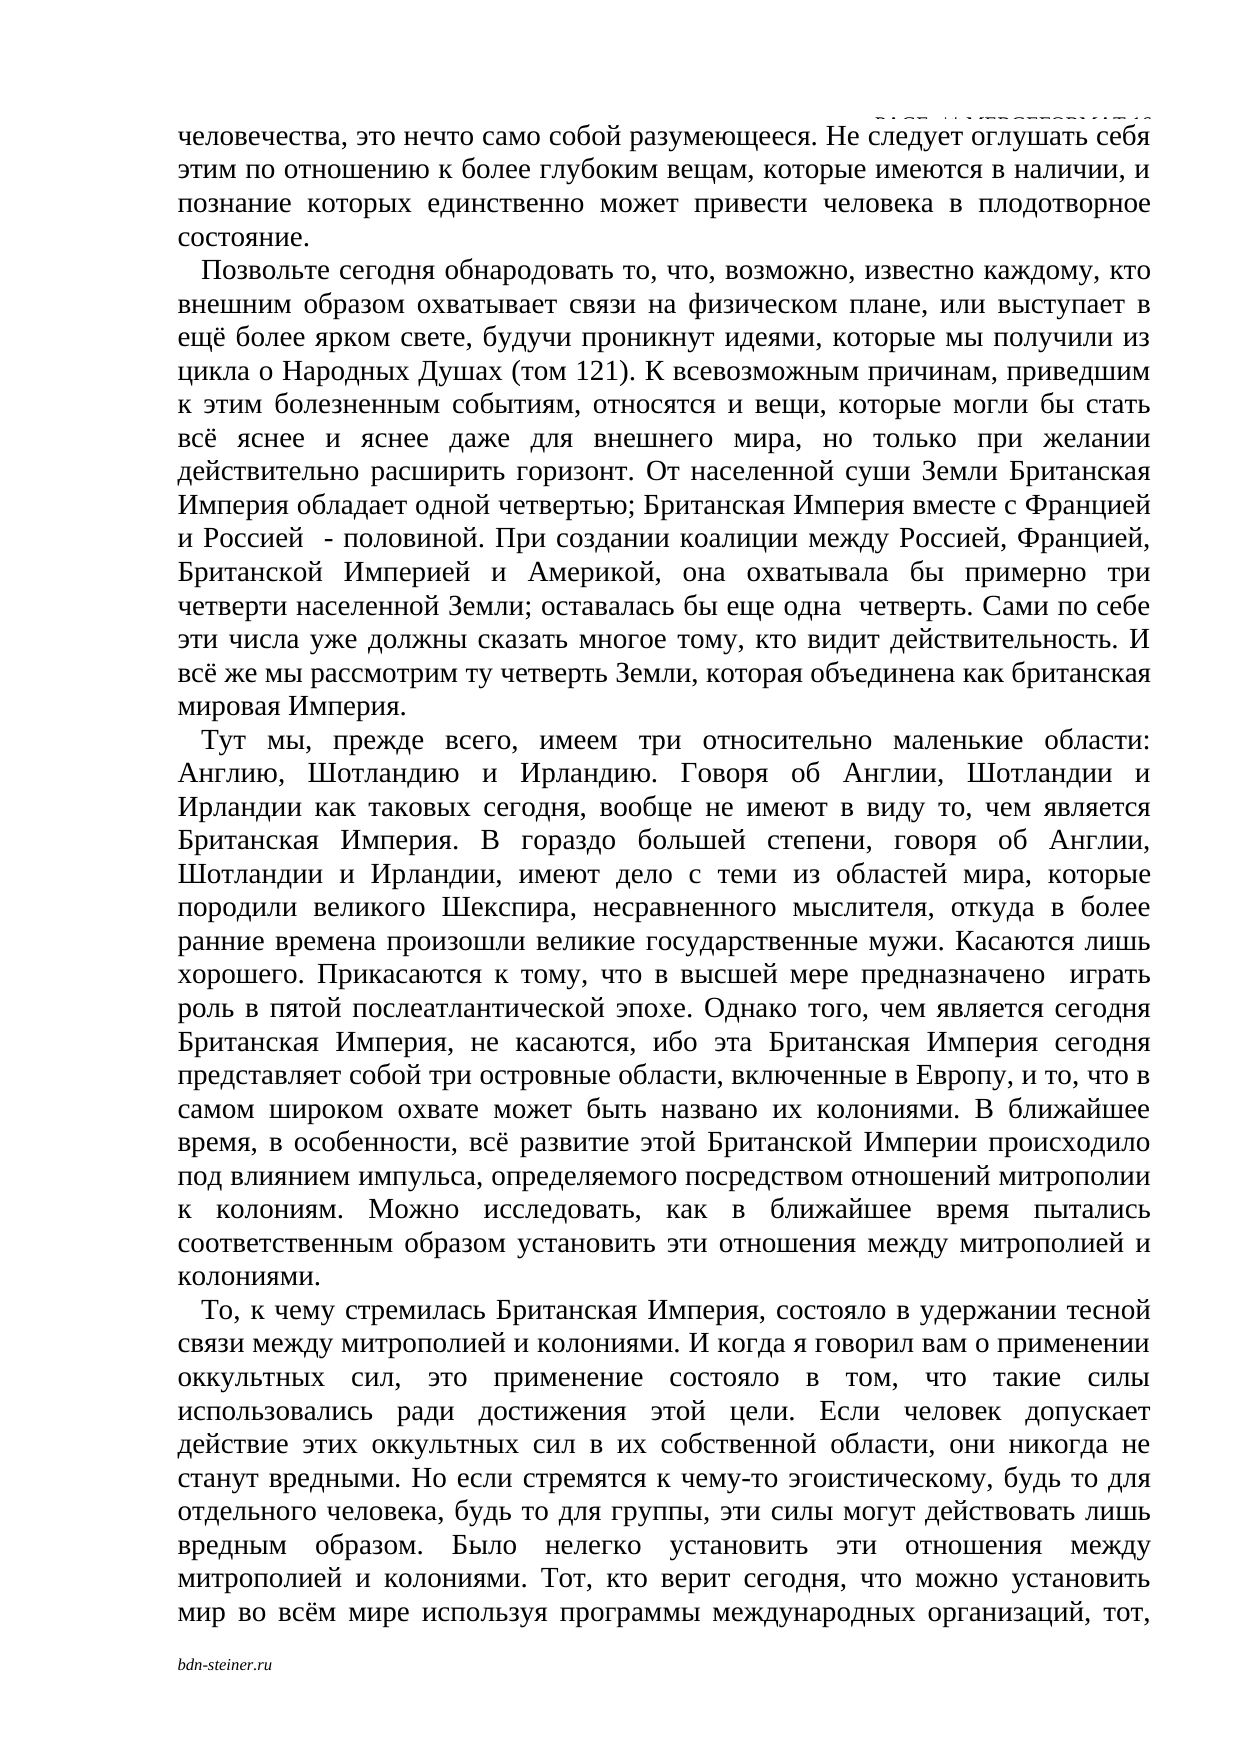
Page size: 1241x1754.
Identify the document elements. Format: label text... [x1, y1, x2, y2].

text То, к чему стремилась Британская Империя, состояло в удержании тесной связи между митрополией и колониями. И когда я говорил вам о применении оккультных сил, это применение состояло в том, что такие силы использовались ради достижения этой цели. Если человек допускает действие этих оккультных сил в их собственной области, они никогда не станут вредными. Но если стремятся к чему-то эгоистическому, будь то для отдельного человека, будь то для группы, эти силы могут действовать лишь вредным образом. Было нелегко установить эти отношения между митрополией и колониями. Тот, кто верит сегодня, что можно установить мир во всём мире используя программы международных организаций, тот, конечно, не имеет понятия о том, как надо обращаться с действительностью, если необходимо осуществить нечто подобное тому, как: британскую митрополию сплавить, накрепко соединить с колониями в единое целое, желанное для Британской Империи. В основе такого стремления лежит то, что там называют империализмом. Это то, чего всегда добивались в самое ближайшее время; добивались, исходя из целиком и полностью материальных импульсов. С известной точки зрения находили, что все средства хороши, если они будут служить этой идее. Британская Империя должна была придти к тому, чтобы достичь тесных взаимоотношений с колониями. Для этого требовался импульс, который бы так излучался в человеческие сердца, чтобы они пошли на то, с чем они в ином случае не соглашались. С этим связано то, что Европа должна была вести войну для того, чтобы из настроений этой войны извлечь импульс, необходимый для Британской Империи, чтобы объединить её колонии с митрополией. Для изучения процессов на физическом плане не просто интересно, но и в высшей степени значительно изучать, как все абстрактные рассуждения заблуждались относительно того, что я только что сказал. [177, 1292, 1152, 1627]
text Сегодня мир переживает время, которое он должен использовать, чтобы придти к идеям соответствующим действительности, показав тем самым, что в последнее время оказалось забытым всё происходившее в истории человечества перед наступлением этих трагических событий современности. Само собой разумеется, при наличии таких событий было бы проявлением мелочности говорить о всевозможных ужасах, мерзостях и тому подобном. В соответствие с опытом, который можно было получить в истории человечества, это нечто само собой разумеющееся. Не следует оглушать себя этим по отношению к более глубоким вещам, которые имеются в наличии, и познание которых единственно может привести человека в плодотворное состояние. [177, 118, 1152, 252]
text Тут мы, прежде всего, имеем три относительно маленькие области: Англию, Шотландию и Ирландию. Говоря об Англии, Шотландии и Ирландии как таковых сегодня, вообще не имеют в виду то, чем является Британская Империя. В гораздо большей степени, говоря об Англии, Шотландии и Ирландии, имеют дело с теми из областей мира, которые породили великого Шекспира, несравненного мыслителя, откуда в более ранние времена произошли великие государственные мужи. Касаются лишь хорошего. Прикасаются к тому, что в высшей мере предназначено играть роль в пятой послеатлантической эпохе. Однако того, чем является сегодня Британская Империя, не касаются, ибо эта Британская Империя сегодня представляет собой три островные области, включенные в Европу, и то, что в самом широком охвате может быть названо их колониями. В ближайшее время, в особенности, всё развитие этой Британской Империи происходило под влиянием импульса, определяемого посредством отношений митрополии к колониям. Можно исследовать, как в ближайшее время пытались соответственным образом установить эти отношения между митрополией и колониями. [177, 722, 1152, 1292]
text Позвольте сегодня обнародовать то, что, возможно, известно каждому, кто внешним образом охватывает связи на физическом плане, или выступает в ещё более ярком свете, будучи проникнут идеями, которые мы получили из цикла о Народных Душах (том 121). К всевозможным причинам, приведшим к этим болезненным событиям, относятся и вещи, которые могли бы стать всё яснее и яснее даже для внешнего мира, но только при желании действительно расширить горизонт. От населенной суши Земли Британская Империя обладает одной четвертью; Британская Империя вместе с Францией и Россией - половиной. При создании коалиции между Россией, Францией, Британской Империей и Америкой, она охватывала бы примерно три четверти населенной Земли; оставалась бы еще одна четверть. Сами по себе эти числа уже должны сказать многое тому, кто видит действительность. И всё же мы рассмотрим ту четверть Земли, которая объединена как британская мировая Империя. [177, 252, 1152, 722]
